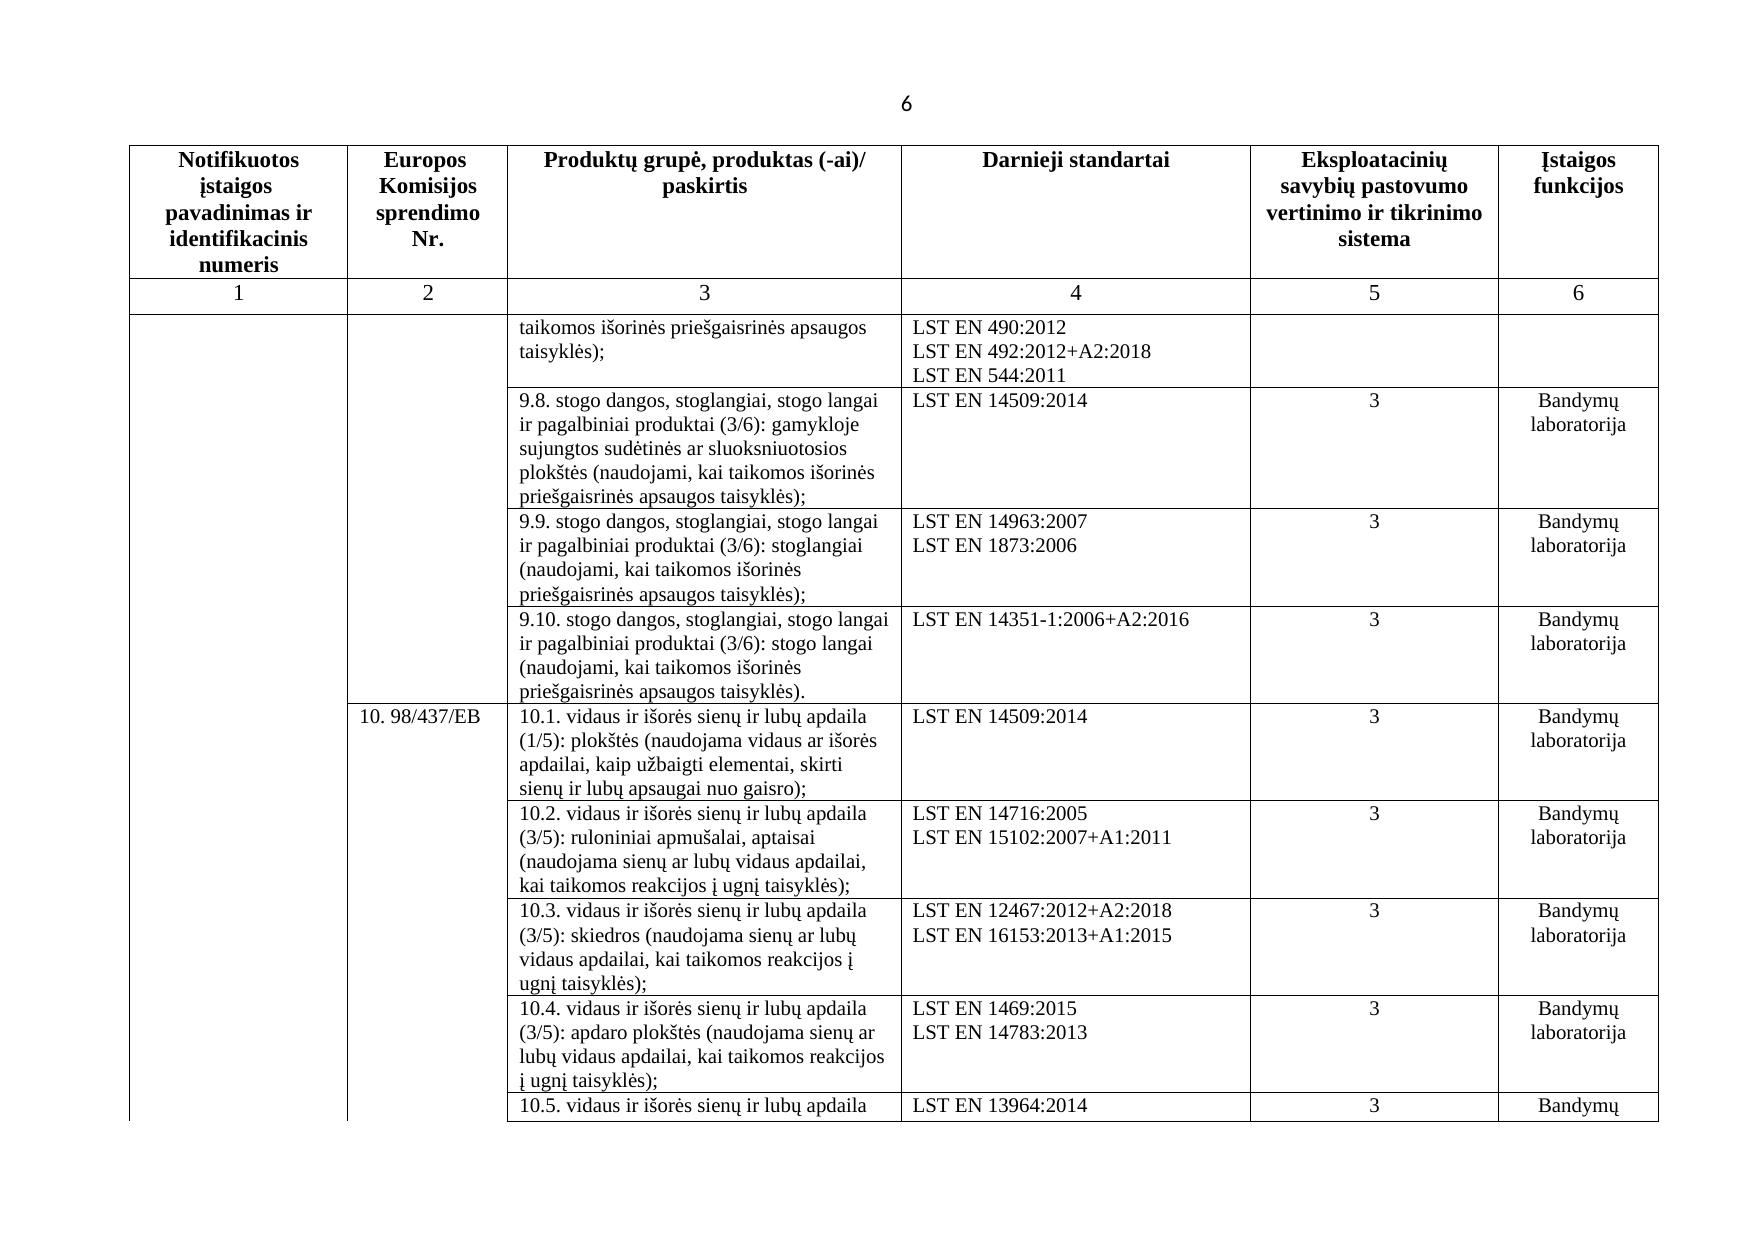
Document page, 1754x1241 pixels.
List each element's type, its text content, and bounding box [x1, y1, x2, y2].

table_cell Bandymų laboratorija [1499, 607, 1658, 703]
table_cell 10.4. vidaus ir išorės sienų ir lubų apdaila (3/5): apdaro plokštės (naudojama sienų ar lubų vidaus apdailai, kai taikomos reakcijos į ugnį taisyklės); [508, 996, 901, 1092]
table_cell [130, 387, 347, 508]
table_cell [348, 315, 507, 387]
table_cell [1499, 315, 1658, 387]
table_cell LST EN 14716:2005 LST EN 15102:2007+A1:2011 [902, 801, 1250, 897]
table_cell Bandymų laboratorija [1499, 509, 1658, 606]
table_cell 3 [1251, 607, 1498, 703]
table_header Įstaigos funkcijos [1499, 146, 1658, 278]
table_cell [130, 315, 347, 387]
table_cell 10.2. vidaus ir išorės sienų ir lubų apdaila (3/5): ruloniniai apmušalai, aptaisai (naudojama sienų ar lubų vidaus apdailai, kai taikomos reakcijos į ugnį taisyklės); [508, 801, 901, 897]
table_cell [348, 387, 507, 508]
table_cell 3 [1251, 801, 1498, 897]
table_cell [130, 995, 347, 1092]
table_cell Bandymų [1499, 1093, 1658, 1121]
table_cell taikomos išorinės priešgaisrinės apsaugos taisyklės); [508, 315, 901, 387]
table_header Notifikuotos įstaigos pavadinimas ir identifikacinis numeris [130, 146, 347, 278]
table_cell [348, 1092, 507, 1121]
table_cell [130, 898, 347, 995]
table_cell 9.8. stogo dangos, stoglangiai, stogo langai ir pagalbiniai produktai (3/6): gamykloje sujungtos sudėtinės ar sluoksniuotosios plokštės (naudojami, kai taikomos išorinės priešgaisrinės apsaugos taisyklės); [508, 388, 901, 508]
table_cell [348, 508, 507, 606]
table_cell [130, 606, 347, 703]
table_cell [348, 898, 507, 995]
table_cell 9.9. stogo dangos, stoglangiai, stogo langai ir pagalbiniai produktai (3/6): stoglangiai (naudojami, kai taikomos išorinės priešgaisrinės apsaugos taisyklės); [508, 509, 901, 606]
table_cell 5 [1251, 279, 1498, 314]
table_cell 3 [1251, 509, 1498, 606]
table_cell Bandymų laboratorija [1499, 899, 1658, 995]
table_cell Bandymų laboratorija [1499, 388, 1658, 508]
table_cell 2 [348, 279, 507, 314]
table_cell LST EN 14509:2014 [902, 388, 1250, 508]
table_cell Bandymų laboratorija [1499, 704, 1658, 800]
table_cell [348, 995, 507, 1092]
table_cell 10.1. vidaus ir išorės sienų ir lubų apdaila (1/5): plokštės (naudojama vidaus ar išorės apdailai, kaip užbaigti elementai, skirti sienų ir lubų apsaugai nuo gaisro); [508, 704, 901, 800]
table_cell 3 [1251, 899, 1498, 995]
table_cell LST EN 13964:2014 [902, 1093, 1250, 1121]
table_cell [348, 606, 507, 703]
table_cell 3 [1251, 1093, 1498, 1121]
table_cell [130, 703, 347, 800]
table_cell Bandymų laboratorija [1499, 801, 1658, 897]
table_cell 6 [1499, 279, 1658, 314]
table_cell 9.10. stogo dangos, stoglangiai, stogo langai ir pagalbiniai produktai (3/6): stogo langai (naudojami, kai taikomos išorinės priešgaisrinės apsaugos taisyklės). [508, 607, 901, 703]
table_header Europos Komisijos sprendimo Nr. [348, 146, 507, 278]
table_cell [1251, 315, 1498, 387]
table_header Eksploatacinių savybių pastovumo vertinimo ir tikrinimo sistema [1251, 146, 1498, 278]
table_header Darnieji standartai [902, 146, 1250, 278]
table_cell 3 [1251, 996, 1498, 1092]
table_cell [130, 800, 347, 897]
table_cell LST EN 1469:2015 LST EN 14783:2013 [902, 996, 1250, 1092]
table_cell LST EN 490:2012 LST EN 492:2012+A2:2018 LST EN 544:2011 [902, 315, 1250, 387]
table_cell [348, 800, 507, 897]
table_cell LST EN 12467:2012+A2:2018 LST EN 16153:2013+A1:2015 [902, 899, 1250, 995]
table_header Produktų grupė, produktas (-ai)/ paskirtis [508, 146, 901, 278]
table_cell 10.5. vidaus ir išorės sienų ir lubų apdaila [508, 1093, 901, 1121]
table_cell [130, 1092, 347, 1121]
table_cell [130, 508, 347, 606]
table_cell LST EN 14963:2007 LST EN 1873:2006 [902, 509, 1250, 606]
table_cell 3 [1251, 704, 1498, 800]
table_cell 10. 98/437/EB [348, 704, 507, 800]
table_cell LST EN 14351-1:2006+A2:2016 [902, 607, 1250, 703]
table_cell 1 [130, 279, 347, 314]
table_cell 10.3. vidaus ir išorės sienų ir lubų apdaila (3/5): skiedros (naudojama sienų ar lubų vidaus apdailai, kai taikomos reakcijos į ugnį taisyklės); [508, 899, 901, 995]
table_cell 3 [1251, 388, 1498, 508]
table_cell Bandymų laboratorija [1499, 996, 1658, 1092]
table_cell 4 [902, 279, 1250, 314]
table_cell LST EN 14509:2014 [902, 704, 1250, 800]
table_cell 3 [508, 279, 901, 314]
